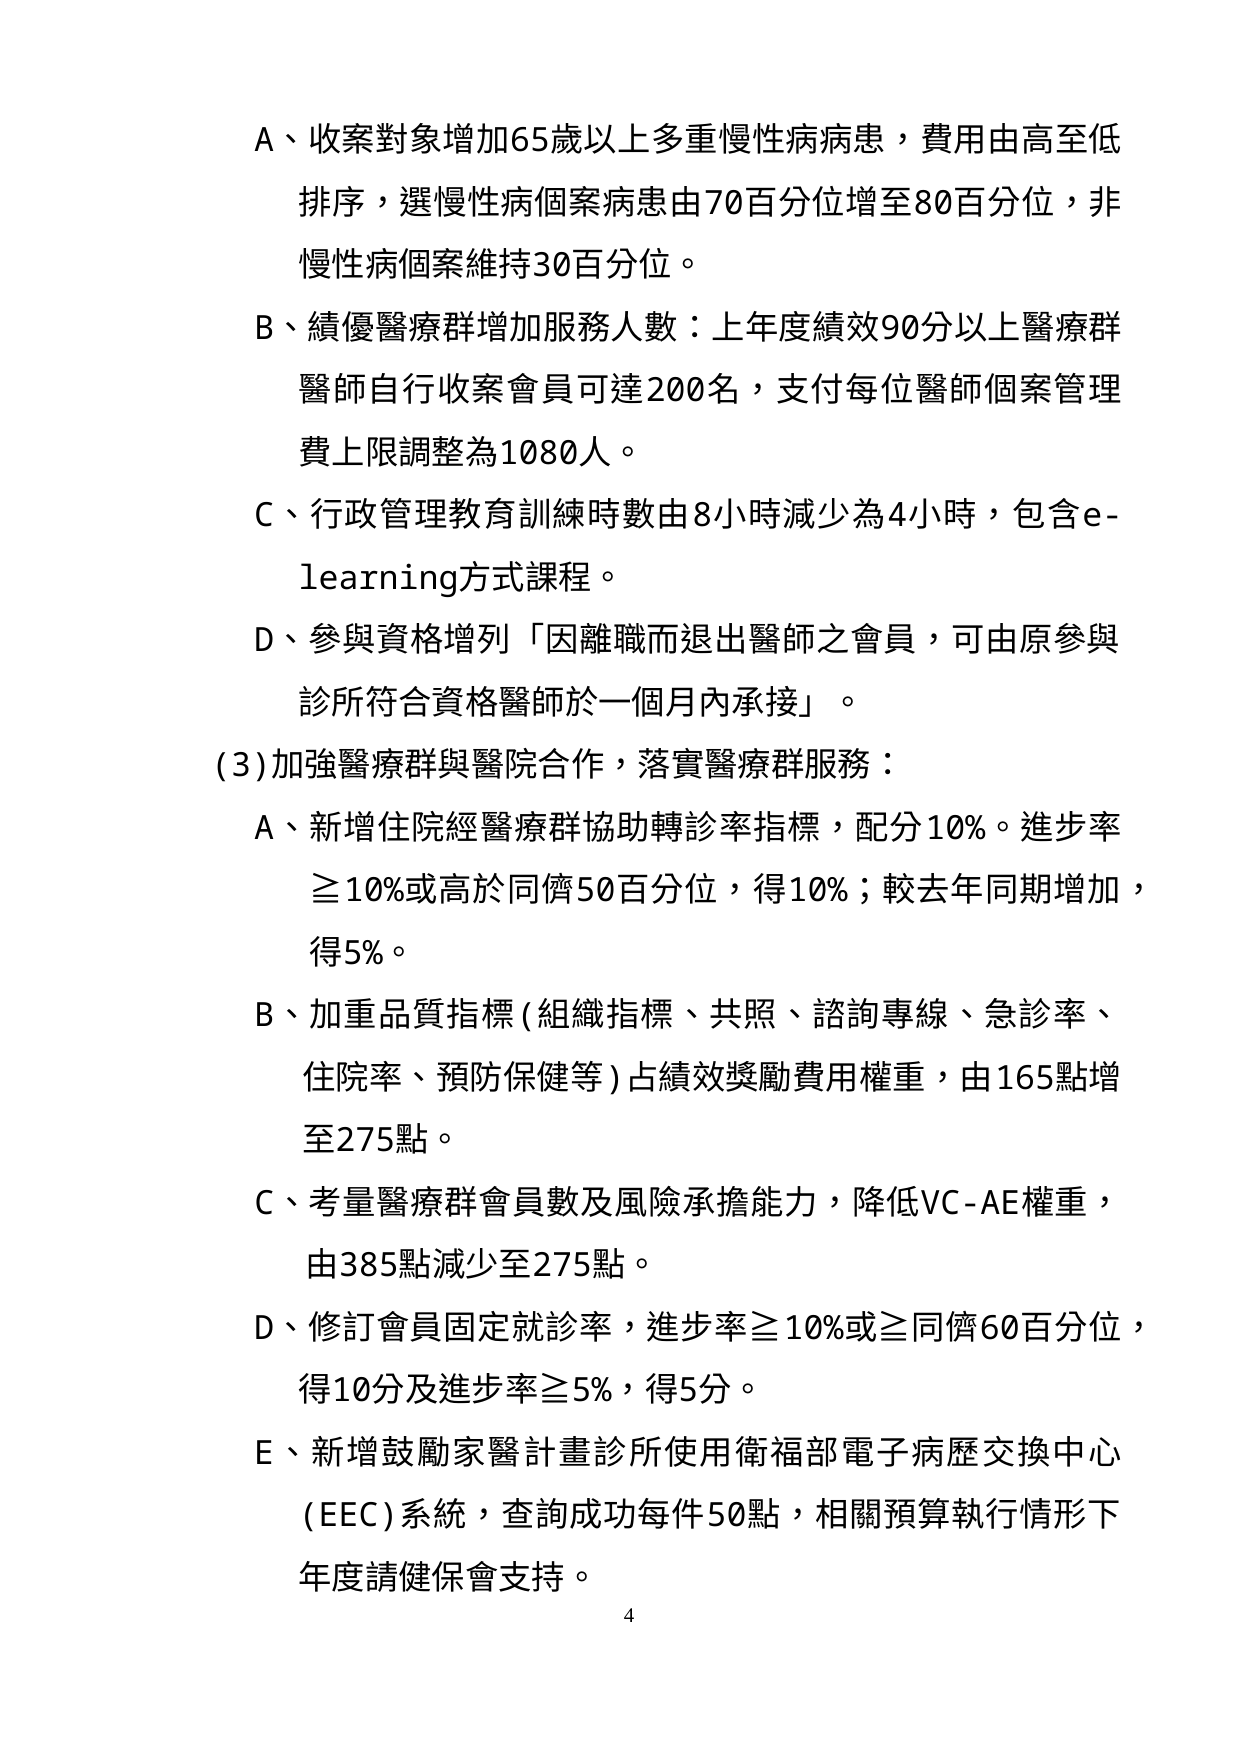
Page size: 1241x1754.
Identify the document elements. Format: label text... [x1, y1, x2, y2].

text E、新增鼓勵家醫計畫診所使用衛福部電子病歷交換中心(EEC)系統，查詢成功每件50點，相關預算執行情形下年度請健保會支持。 [254, 1408, 1122, 1596]
text A、收案對象增加65歲以上多重慢性病病患，費用由高至低排序，選慢性病個案病患由70百分位增至80百分位，非慢性病個案維持30百分位。 [254, 96, 1122, 283]
text C、考量醫療群會員數及風險承擔能力，降低VC-AE權重，由385點減少至275點。 [254, 1158, 1122, 1283]
text B、加重品質指標(組織指標、共照、諮詢專線、急診率、住院率、預防保健等)占績效獎勵費用權重，由165點增至275點。 [254, 971, 1122, 1158]
text D、參與資格增列「因離職而退出醫師之會員，可由原參與診所符合資格醫師於一個月內承接」。 [254, 596, 1122, 721]
text A、新增住院經醫療群協助轉診率指標，配分10%。進步率≧10%或高於同儕50百分位，得10%；較去年同期增加，得5%。 [254, 783, 1122, 971]
text D、修訂會員固定就診率，進步率≧10%或≧同儕60百分位，得10分及進步率≧5%，得5分。 [254, 1283, 1122, 1408]
text B、績優醫療群增加服務人數：上年度績效90分以上醫療群醫師自行收案會員可達200名，支付每位醫師個案管理費上限調整為1080人。 [254, 283, 1122, 471]
text (3)加強醫療群與醫院合作，落實醫療群服務： [211, 721, 1122, 783]
text C、行政管理教育訓練時數由8小時減少為4小時，包含e-learning方式課程。 [254, 471, 1122, 596]
